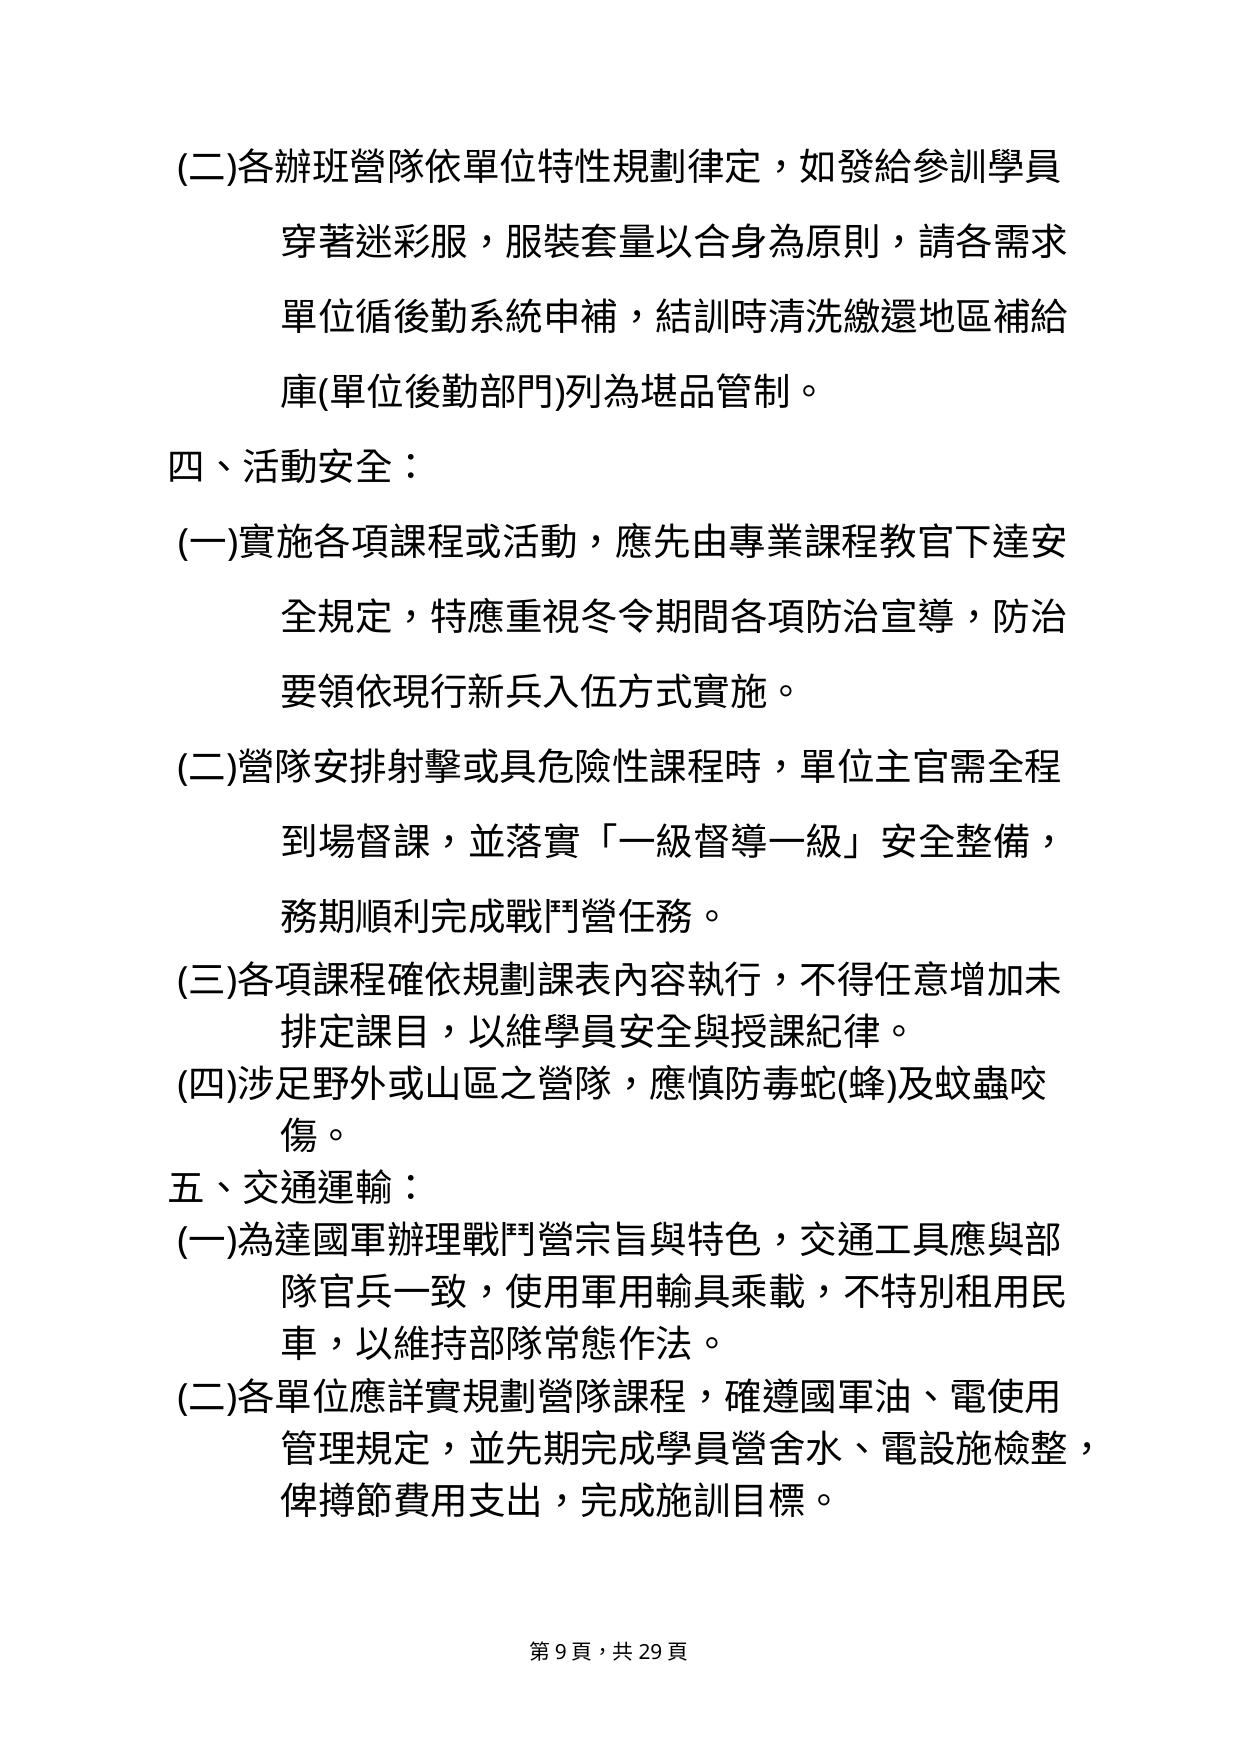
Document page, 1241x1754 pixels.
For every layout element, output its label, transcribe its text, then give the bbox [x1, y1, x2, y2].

text (三)各項課程確依規劃課表內容執行，不得任意增加未排定課目，以維學員安全與授課紀律。 [148, 952, 1069, 1056]
text (二)各辦班營隊依單位特性規劃律定，如發給參訓學員穿著迷彩服，服裝套量以合身為原則，請各需求單位循後勤系統申補，結訓時清洗繳還地區補給庫(單位後勤部門)列為堪品管制。 [148, 127, 1069, 427]
text 五、交通運輸： [148, 1160, 1069, 1212]
text (一)為達國軍辦理戰鬥營宗旨與特色，交通工具應與部隊官兵一致，使用軍用輸具乘載，不特別租用民車，以維持部隊常態作法。 [148, 1212, 1069, 1368]
text (一)實施各項課程或活動，應先由專業課程教官下達安全規定，特應重視冬令期間各項防治宣導，防治要領依現行新兵入伍方式實施。 [148, 502, 1069, 727]
text 四、活動安全： [148, 427, 1069, 502]
text (二)各單位應詳實規劃營隊課程，確遵國軍油、電使用管理規定，並先期完成學員營舍水、電設施檢整，俾撙節費用支出，完成施訓目標。 [148, 1368, 1069, 1524]
text (二)營隊安排射擊或具危險性課程時，單位主官需全程到場督課，並落實「一級督導一級」安全整備，務期順利完成戰鬥營任務。 [148, 727, 1069, 952]
text (四)涉足野外或山區之營隊，應慎防毒蛇(蜂)及蚊蟲咬傷。 [148, 1056, 1069, 1160]
